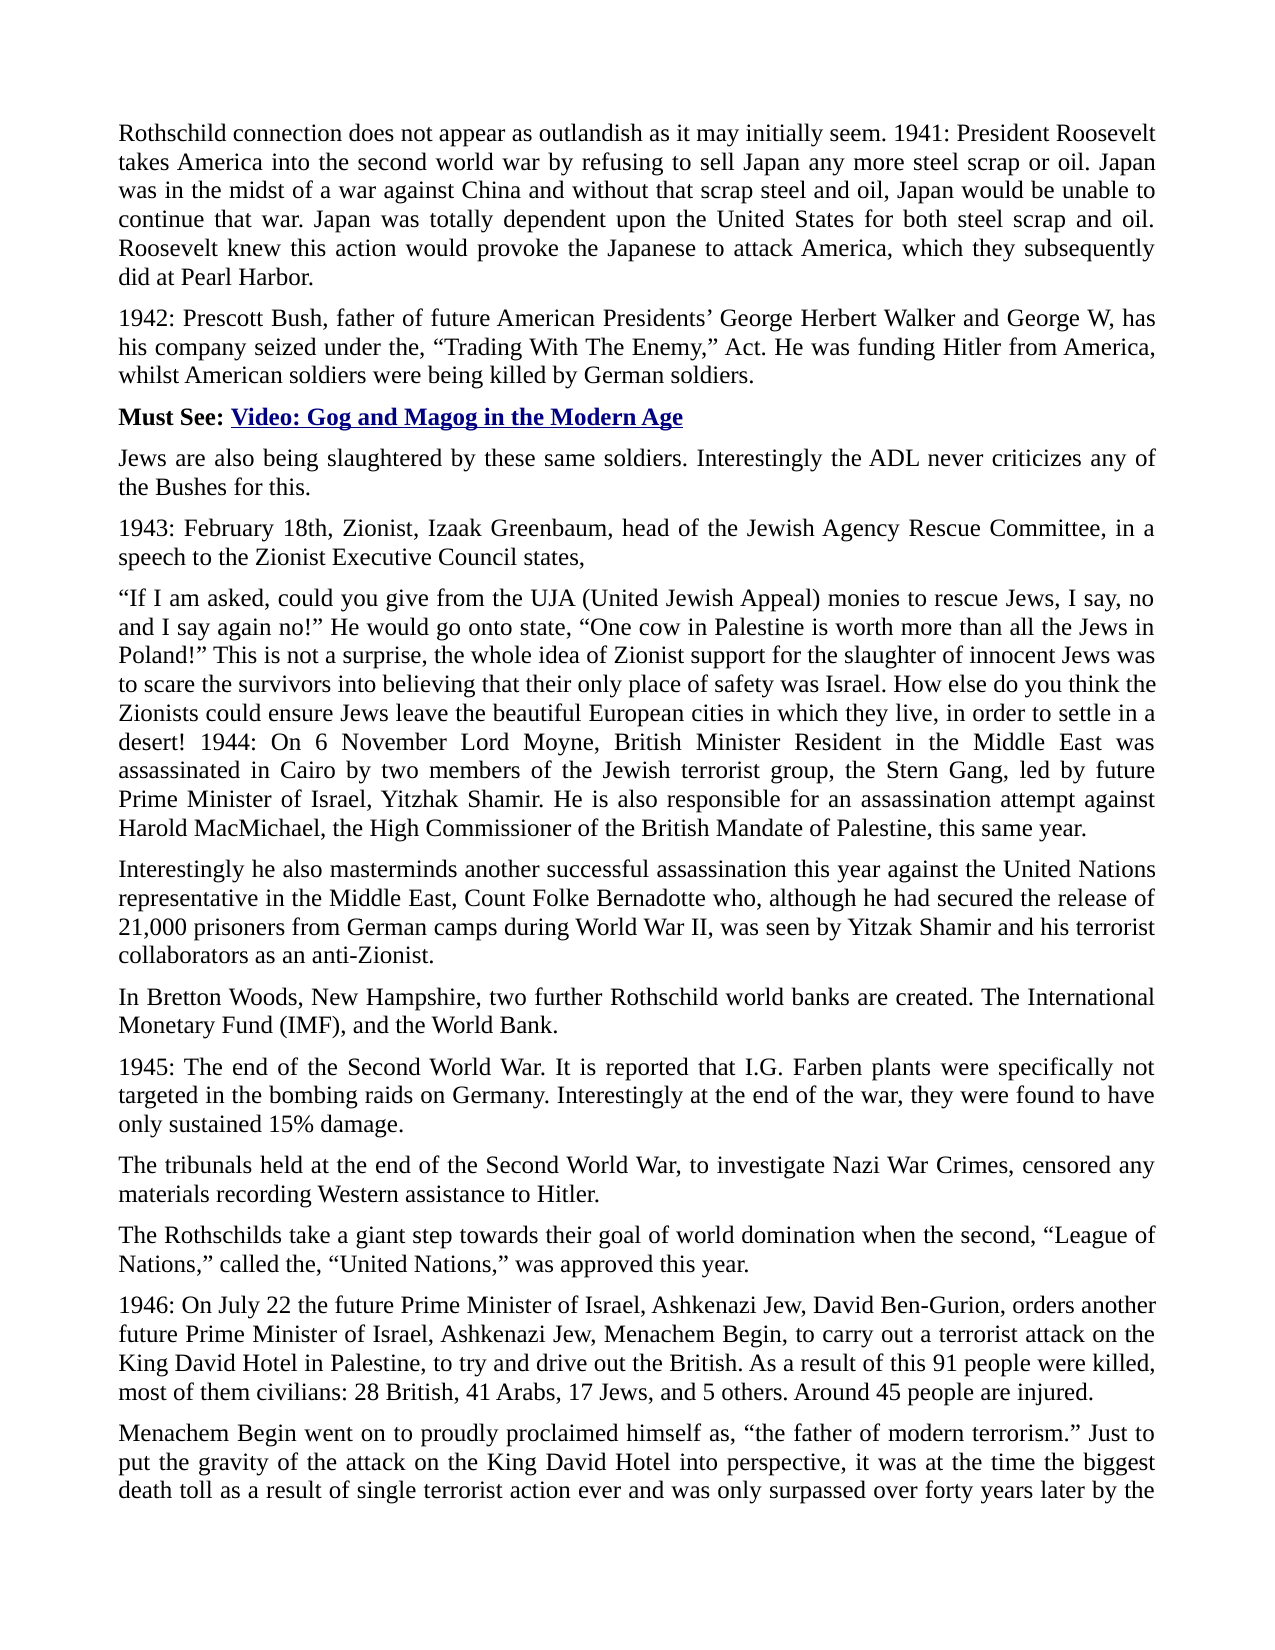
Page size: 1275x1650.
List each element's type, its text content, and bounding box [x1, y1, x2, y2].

text 1945: The end of the Second World War. It is reported that I.G. Farben plants were specifically not targeted in the bombing raids on Germany. Interestingly at the end of the war, they were found to have only sustained 15% damage. [118, 1052, 1157, 1138]
text 1942: Prescott Bush, father of future American Presidents’ George Herbert Walker and George W, has his company seized under the, “Trading With The Enemy,” Act. He was funding Hitler from America, whilst American soldiers were being killed by German soldiers. [118, 303, 1157, 389]
text “If I am asked, could you give from the UJA (United Jewish Appeal) monies to rescue Jews, I say, no and I say again no!” He would go onto state, “One cow in Palestine is worth more than all the Jews in Poland!” This is not a surprise, the whole idea of Zionist support for the slaughter of innocent Jews was to scare the survivors into believing that their only place of safety was Israel. How else do you think the Zionists could ensure Jews leave the beautiful European cities in which they live, in order to settle in a desert! 1944: On 6 November Lord Moyne, British Minister Resident in the Middle East was assassinated in Cairo by two members of the Jewish terrorist group, the Stern Gang, led by future Prime Minister of Israel, Yitzhak Shamir. He is also responsible for an assassination attempt against Harold MacMichael, the High Commissioner of the British Mandate of Palestine, this same year. [118, 583, 1157, 842]
text Jews are also being slaughtered by these same soldiers. Interestingly the ADL never criticizes any of the Bushes for this. [118, 443, 1157, 501]
text Menachem Begin went on to proudly proclaimed himself as, “the father of modern terrorism.” Just to put the gravity of the attack on the King David Hotel into perspective, it was at the time the biggest death toll as a result of single terrorist action ever and was only surpassed over forty years later by the [118, 1418, 1157, 1504]
text 1943: February 18th, Zionist, Izaak Greenbaum, head of the Jewish Agency Rescue Committee, in a speech to the Zionist Executive Council states, [118, 513, 1157, 571]
text Interestingly he also masterminds another successful assassination this year against the United Nations representative in the Middle East, Count Folke Bernadotte who, although he had secured the release of 21,000 prisoners from German camps during World War II, was seen by Yitzak Shamir and his terrorist collaborators as an anti-Zionist. [118, 854, 1157, 969]
text Rothschild connection does not appear as outlandish as it may initially seem. 1941: President Roosevelt takes America into the second world war by refusing to sell Japan any more steel scrap or oil. Japan was in the midst of a war against China and without that scrap steel and oil, Japan would be unable to continue that war. Japan was totally dependent upon the United States for both steel scrap and oil. Roosevelt knew this action would provoke the Japanese to attack America, which they subsequently did at Pearl Harbor. [118, 118, 1157, 291]
text The Rothschilds take a giant step towards their goal of world domination when the second, “League of Nations,” called the, “United Nations,” was approved this year. [118, 1221, 1157, 1278]
text The tribunals held at the end of the Second World War, to investigate Nazi War Crimes, censored any materials recording Western assistance to Hitler. [118, 1151, 1157, 1208]
text In Bretton Woods, New Hampshire, two further Rothschild world banks are created. The International Monetary Fund (IMF), and the World Bank. [118, 982, 1157, 1039]
text Must See: Video: Gog and Magog in the Modern Age [118, 402, 1157, 431]
text 1946: On July 22 the future Prime Minister of Israel, Ashkenazi Jew, David Ben-Gurion, orders another future Prime Minister of Israel, Ashkenazi Jew, Menachem Begin, to carry out a terrorist attack on the King David Hotel in Palestine, to try and drive out the British. As a result of this 91 people were killed, most of them civilians: 28 British, 41 Arabs, 17 Jews, and 5 others. Around 45 people are injured. [118, 1291, 1157, 1406]
